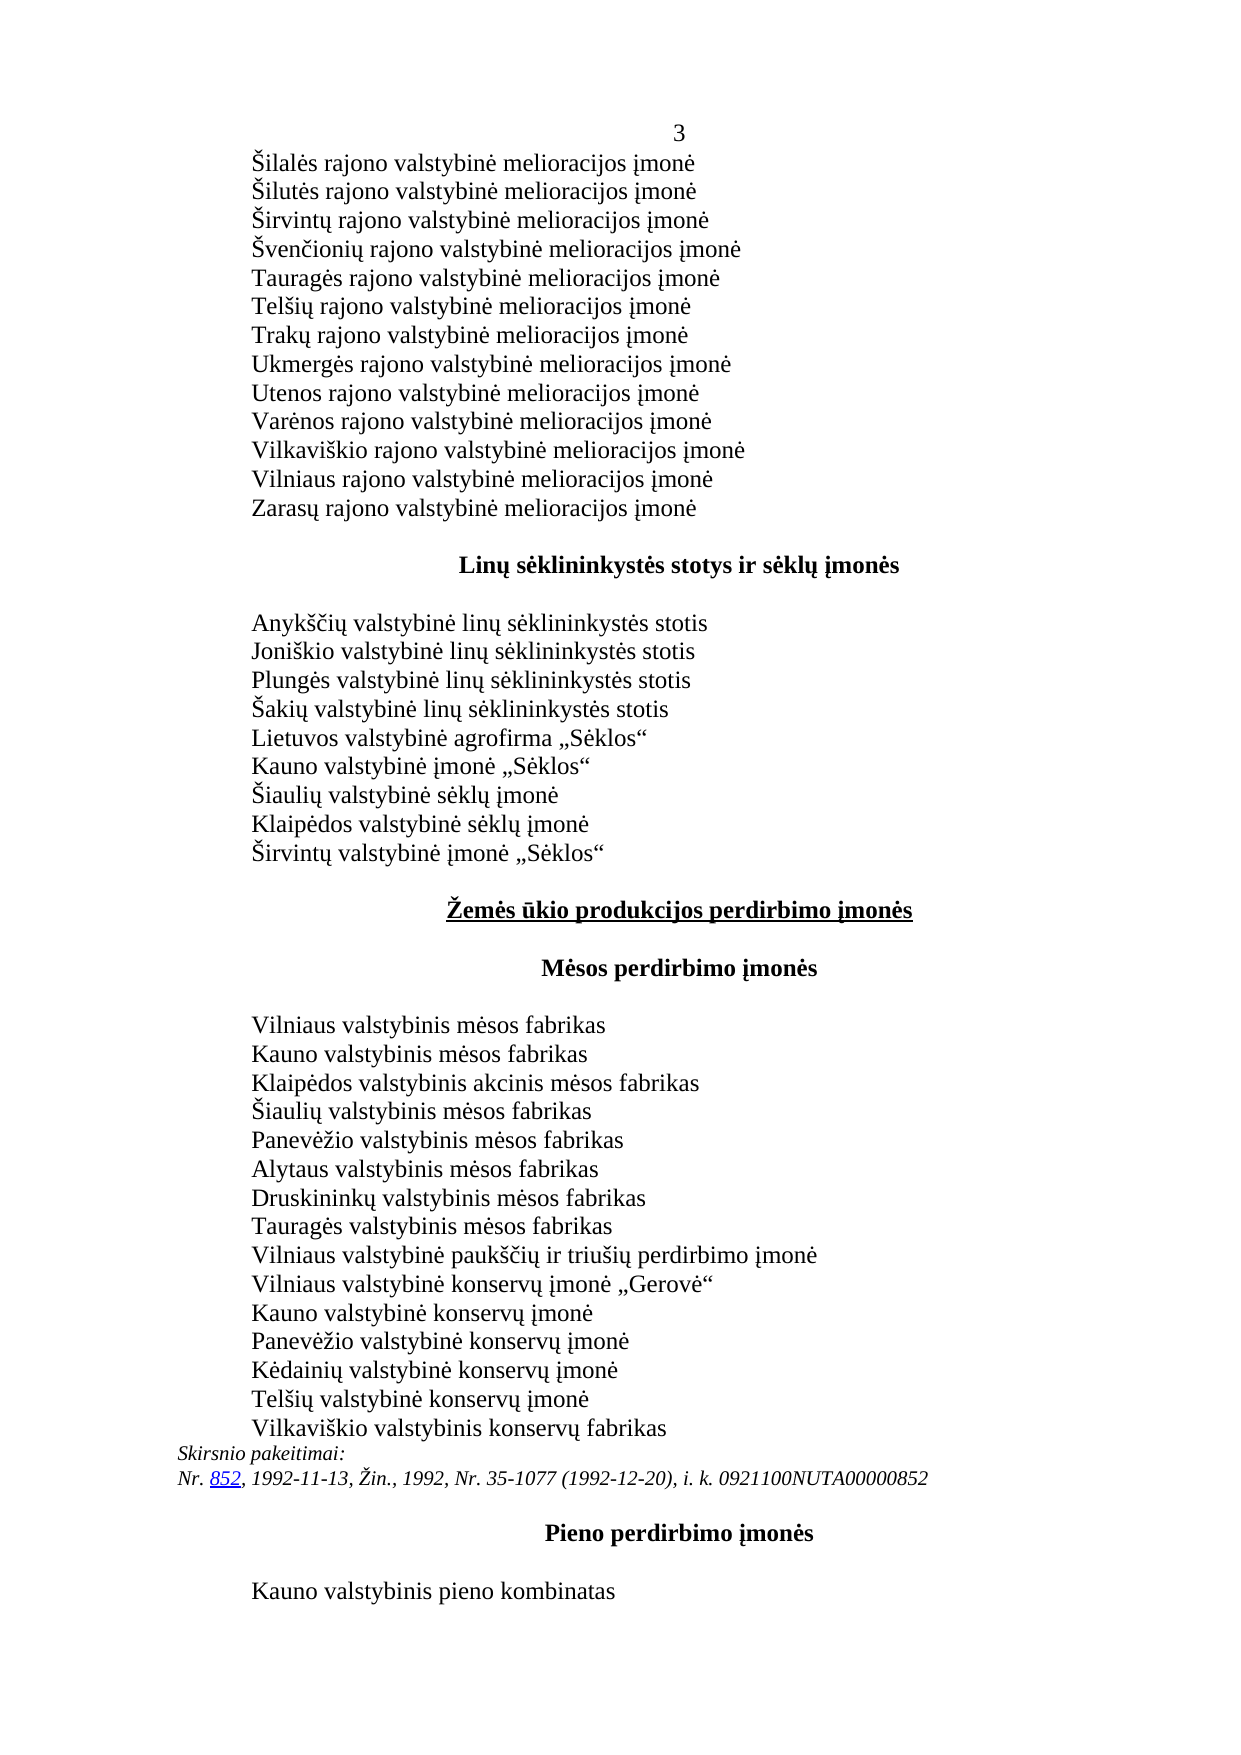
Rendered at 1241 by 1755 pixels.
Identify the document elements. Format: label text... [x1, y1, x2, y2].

text Druskininkų valstybinis mėsos fabrikas [177, 1183, 1181, 1211]
text Klaipėdos valstybinis akcinis mėsos fabrikas [177, 1068, 1181, 1096]
text Lietuvos valstybinė agrofirma „Sėklos“ [177, 723, 1181, 751]
text Kauno valstybinis pieno kombinatas [177, 1576, 1181, 1604]
text Vilkaviškio valstybinis konservų fabrikas [177, 1413, 1181, 1441]
text Ukmergės rajono valstybinė melioracijos įmonė [177, 349, 1181, 378]
text Panevėžio valstybinis mėsos fabrikas [177, 1125, 1181, 1154]
text Kauno valstybinė įmonė „Sėklos“ [177, 751, 1181, 780]
text Žemės ūkio produkcijos perdirbimo įmonės [177, 895, 1181, 924]
text Šakių valstybinė linų sėklininkystės stotis [177, 694, 1181, 723]
text Klaipėdos valstybinė sėklų įmonė [177, 809, 1181, 838]
text Širvintų rajono valstybinė melioracijos įmonė [177, 205, 1181, 234]
text Zarasų rajono valstybinė melioracijos įmonė [177, 493, 1181, 521]
text Joniškio valstybinė linų sėklininkystės stotis [177, 636, 1181, 665]
text Šilutės rajono valstybinė melioracijos įmonė [177, 176, 1181, 205]
text Vilniaus rajono valstybinė melioracijos įmonė [177, 464, 1181, 493]
text Mėsos perdirbimo įmonės [177, 953, 1181, 981]
text Varėnos rajono valstybinė melioracijos įmonė [177, 406, 1181, 435]
text Vilniaus valstybinis mėsos fabrikas [177, 1010, 1181, 1039]
text Utenos rajono valstybinė melioracijos įmonė [177, 378, 1181, 406]
text Trakų rajono valstybinė melioracijos įmonė [177, 320, 1181, 349]
text Tauragės rajono valstybinė melioracijos įmonė [177, 263, 1181, 291]
text Tauragės valstybinis mėsos fabrikas [177, 1211, 1181, 1240]
text Anykščių valstybinė linų sėklininkystės stotis [177, 608, 1181, 636]
text Šiaulių valstybinė sėklų įmonė [177, 780, 1181, 809]
text Linų sėklininkystės stotys ir sėklų įmonės [177, 550, 1181, 579]
text Šiaulių valstybinis mėsos fabrikas [177, 1096, 1181, 1125]
text Vilniaus valstybinė konservų įmonė „Gerovė“ [177, 1269, 1181, 1298]
text Telšių rajono valstybinė melioracijos įmonė [177, 291, 1181, 320]
text Vilniaus valstybinė paukščių ir triušių perdirbimo įmonė [177, 1240, 1181, 1269]
text Kauno valstybinis mėsos fabrikas [177, 1039, 1181, 1068]
text Alytaus valstybinis mėsos fabrikas [177, 1154, 1181, 1183]
text Kėdainių valstybinė konservų įmonė [177, 1355, 1181, 1384]
text Švenčionių rajono valstybinė melioracijos įmonė [177, 234, 1181, 263]
text Šilalės rajono valstybinė melioracijos įmonė [177, 148, 1181, 176]
text Pieno perdirbimo įmonės [177, 1518, 1181, 1547]
text Telšių valstybinė konservų įmonė [177, 1384, 1181, 1413]
text Skirsnio pakeitimai: [177, 1441, 1181, 1465]
text Plungės valstybinė linų sėklininkystės stotis [177, 665, 1181, 694]
text Širvintų valstybinė įmonė „Sėklos“ [177, 838, 1181, 866]
text Vilkaviškio rajono valstybinė melioracijos įmonė [177, 435, 1181, 464]
text Panevėžio valstybinė konservų įmonė [177, 1326, 1181, 1355]
text Kauno valstybinė konservų įmonė [177, 1298, 1181, 1326]
text Nr. 852, 1992-11-13, Žin., 1992, Nr. 35-1077 (1992-12-20), i. k. 0921100NUTA00000852 [177, 1465, 1181, 1489]
